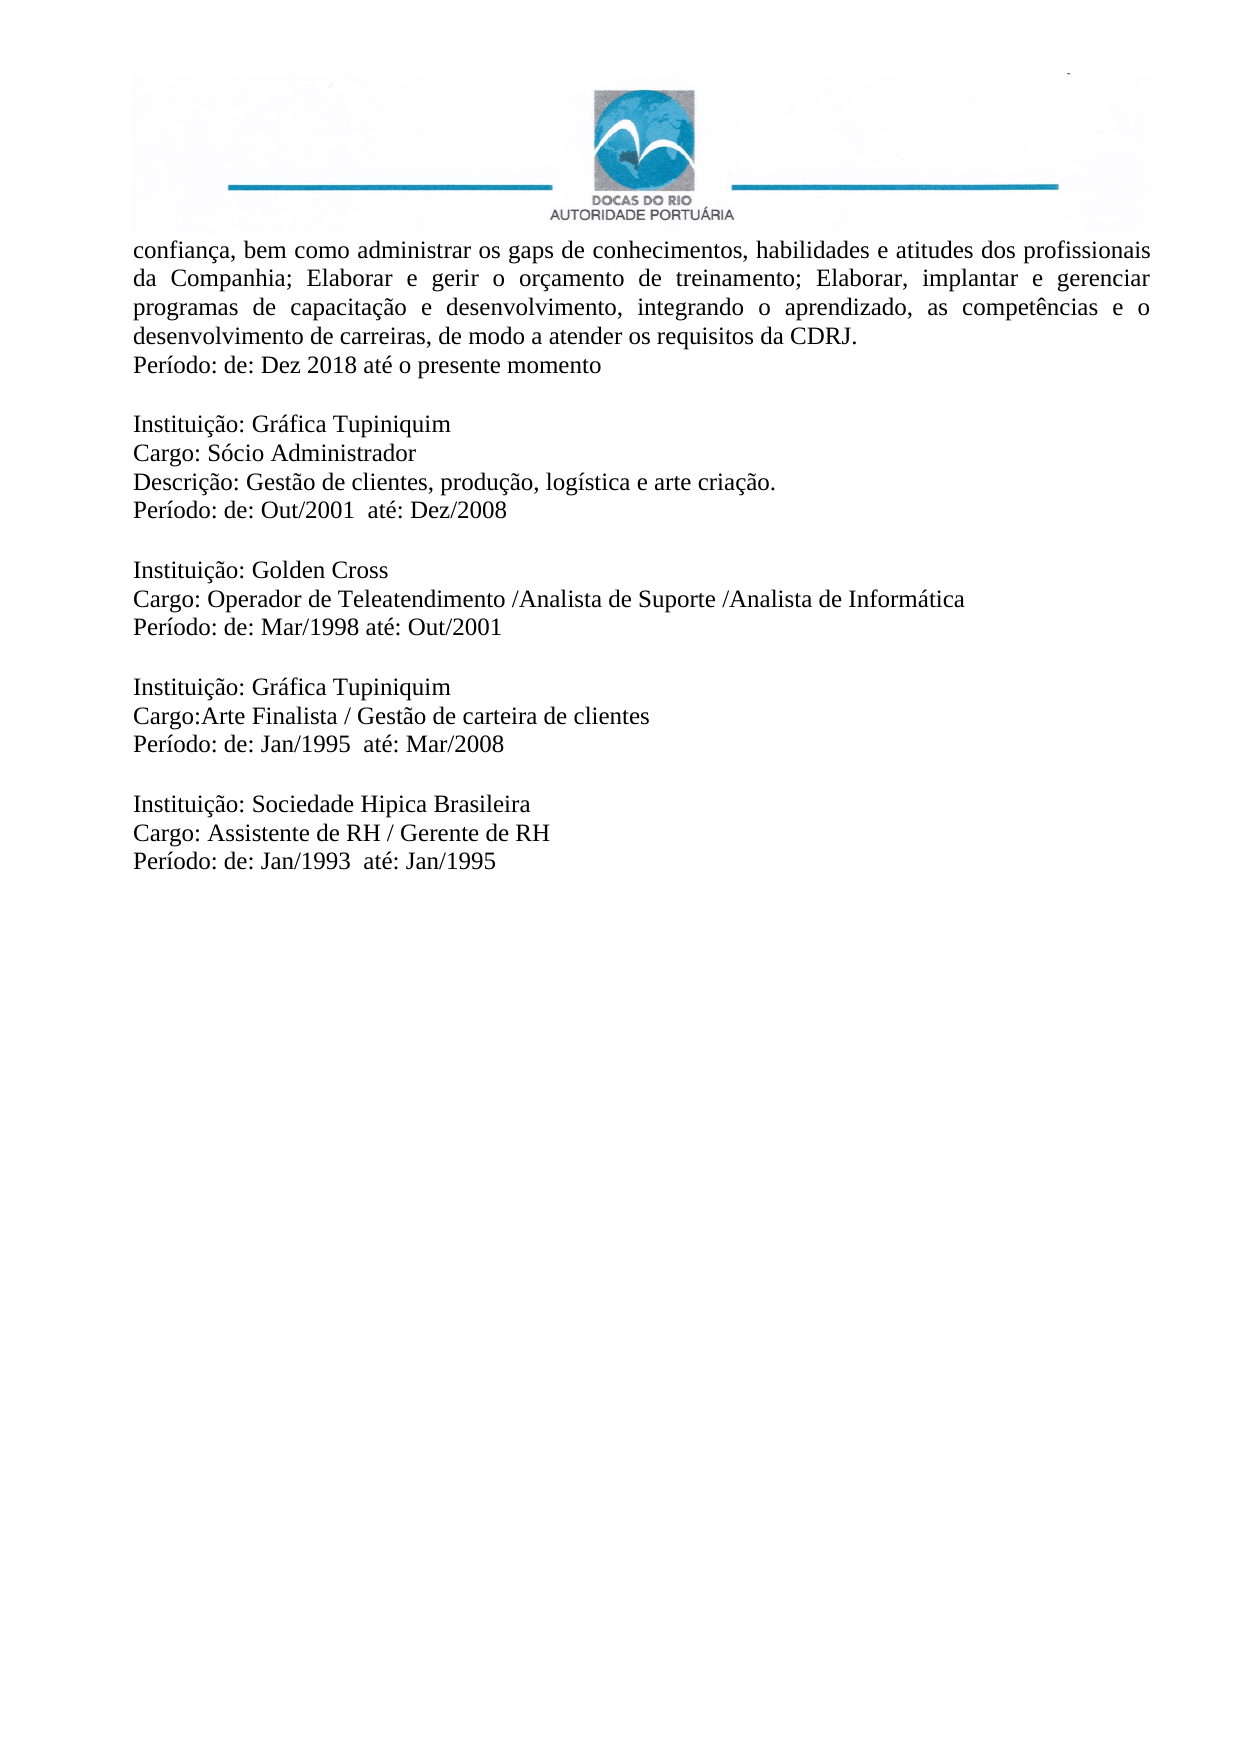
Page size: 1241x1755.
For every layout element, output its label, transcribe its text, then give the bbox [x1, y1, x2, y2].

text Instituição: Golden Cross [133, 555, 1152, 584]
text Período: de: Jan/1995 até: Mar/2008 [133, 729, 1152, 758]
text Cargo: Sócio Administrador [133, 438, 1152, 467]
text Período: de: Out/2001 até: Dez/2008 [133, 496, 1152, 524]
text Instituição: Sociedade Hipica Brasileira [133, 789, 1152, 818]
text Período: de: Mar/1998 até: Out/2001 [133, 612, 1152, 641]
text Instituição: Gráfica Tupiniquim [133, 409, 1152, 438]
text Período: de: Jan/1993 até: Jan/1995 [133, 846, 1152, 875]
text Instituição: Gráfica Tupiniquim [133, 672, 1152, 701]
text Cargo: Assistente de RH / Gerente de RH [133, 818, 1152, 846]
text Período: de: Dez 2018 até o presente momento [133, 350, 1152, 378]
text Cargo:Arte Finalista / Gestão de carteira de clientes [133, 701, 1152, 729]
text confiança, bem como administrar os gaps de conhecimentos, habilidades e atitudes dos profissionais da Companhia; Elaborar e gerir o orçamento de treinamento; Elaborar, implantar e gerenciar programas de capacitação e desenvolvimento, integrando o aprendizado, as competências e o desenvolvimento de carreiras, de modo a atender os requisitos da CDRJ. [133, 235, 1152, 350]
text Descrição: Gestão de clientes, produção, logística e arte criação. [133, 467, 1152, 496]
text Cargo: Operador de Teleatendimento /Analista de Suporte /Analista de Informática [133, 584, 1152, 612]
